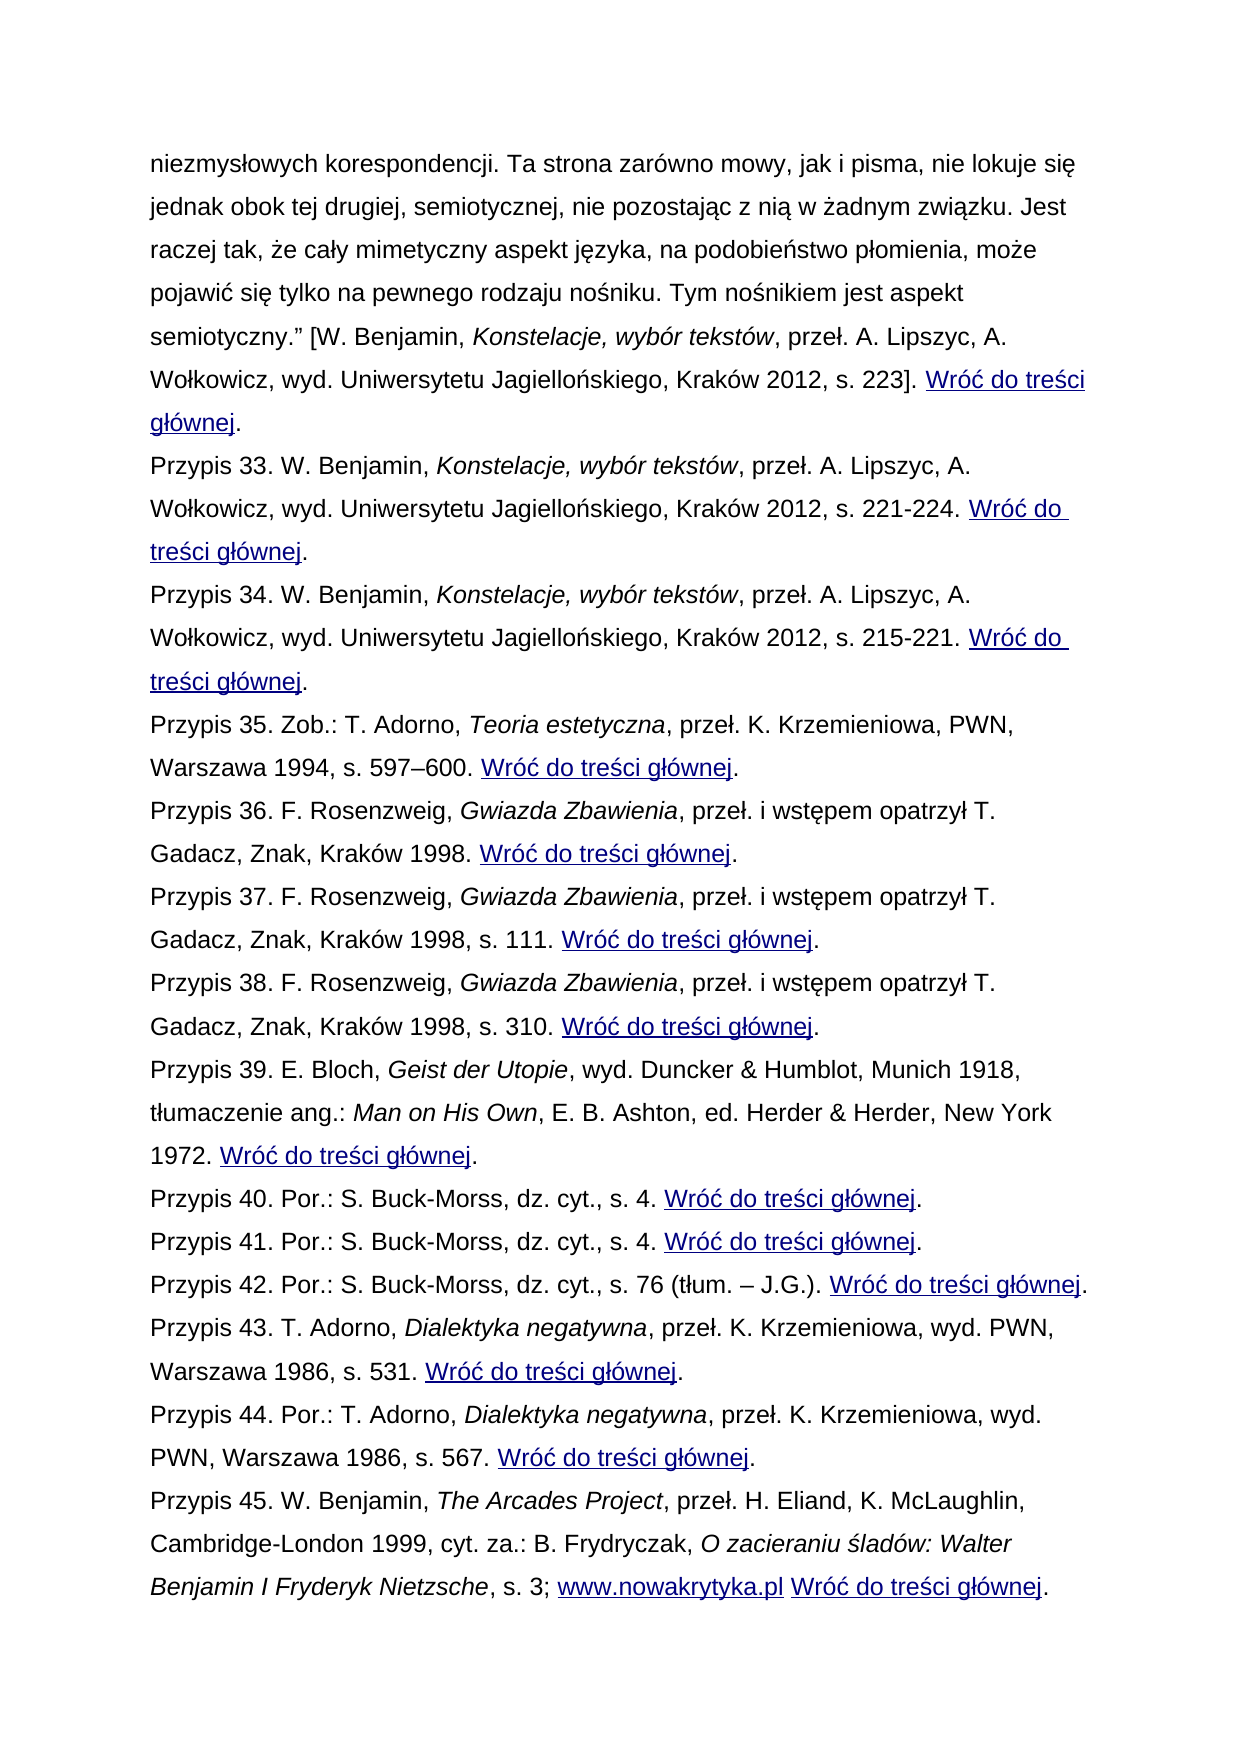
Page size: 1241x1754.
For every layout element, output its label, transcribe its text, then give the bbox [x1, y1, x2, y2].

text Przypis 37. F. Rosenzweig, Gwiazda Zbawienia, przeł. i wstępem opatrzył T. Gadacz, Znak, Kraków 1998, s. 111. Wróć do treści głównej. [150, 882, 1091, 954]
text Przypis 42. Por.: S. Buck-Morss, dz. cyt., s. 76 (tłum. – J.G.). Wróć do treści głównej. [150, 1270, 1091, 1299]
text Przypis 44. Por.: T. Adorno, Dialektyka negatywna, przeł. K. Krzemieniowa, wyd. PWN, Warszawa 1986, s. 567. Wróć do treści głównej. [150, 1399, 1091, 1471]
text Przypis 33. W. Benjamin, Konstelacje, wybór tekstów, przeł. A. Lipszyc, A. Wołkowicz, wyd. Uniwersytetu Jagiellońskiego, Kraków 2012, s. 221-224. Wróć do treści głównej. [150, 451, 1091, 566]
text Przypis 43. T. Adorno, Dialektyka negatywna, przeł. K. Krzemieniowa, wyd. PWN, Warszawa 1986, s. 531. Wróć do treści głównej. [150, 1313, 1091, 1385]
text Przypis 45. W. Benjamin, The Arcades Project, przeł. H. Eliand, K. McLaughlin, Cambridge-London 1999, cyt. za.: B. Frydryczak, O zacieraniu śladów: Walter Benjamin I Fryderyk Nietzsche, s. 3; www.nowakrytyka.pl Wróć do treści głównej. [150, 1486, 1091, 1601]
text Przypis 36. F. Rosenzweig, Gwiazda Zbawienia, przeł. i wstępem opatrzył T. Gadacz, Znak, Kraków 1998. Wróć do treści głównej. [150, 796, 1091, 868]
text niezmysłowych korespondencji. Ta strona zarówno mowy, jak i pisma, nie lokuje się jednak obok tej drugiej, semiotycznej, nie pozostając z nią w żadnym związku. Jest raczej tak, że cały mimetyczny aspekt języka, na podobieństwo płomienia, może pojawić się tylko na pewnego rodzaju nośniku. Tym nośnikiem jest aspekt semiotyczny.” [W. Benjamin, Konstelacje, wybór tekstów, przeł. A. Lipszyc, A. Wołkowicz, wyd. Uniwersytetu Jagiellońskiego, Kraków 2012, s. 223]. Wróć do treści głównej. [150, 149, 1091, 436]
text Przypis 41. Por.: S. Buck-Morss, dz. cyt., s. 4. Wróć do treści głównej. [150, 1227, 1091, 1256]
text Przypis 34. W. Benjamin, Konstelacje, wybór tekstów, przeł. A. Lipszyc, A. Wołkowicz, wyd. Uniwersytetu Jagiellońskiego, Kraków 2012, s. 215-221. Wróć do treści głównej. [150, 580, 1091, 695]
text Przypis 39. E. Bloch, Geist der Utopie, wyd. Duncker & Humblot, Munich 1918, tłumaczenie ang.: Man on His Own, E. B. Ashton, ed. Herder & Herder, New York 1972. Wróć do treści głównej. [150, 1054, 1091, 1169]
text Przypis 38. F. Rosenzweig, Gwiazda Zbawienia, przeł. i wstępem opatrzył T. Gadacz, Znak, Kraków 1998, s. 310. Wróć do treści głównej. [150, 968, 1091, 1040]
text Przypis 40. Por.: S. Buck-Morss, dz. cyt., s. 4. Wróć do treści głównej. [150, 1184, 1091, 1213]
text Przypis 35. Zob.: T. Adorno, Teoria estetyczna, przeł. K. Krzemieniowa, PWN, Warszawa 1994, s. 597–600. Wróć do treści głównej. [150, 709, 1091, 781]
